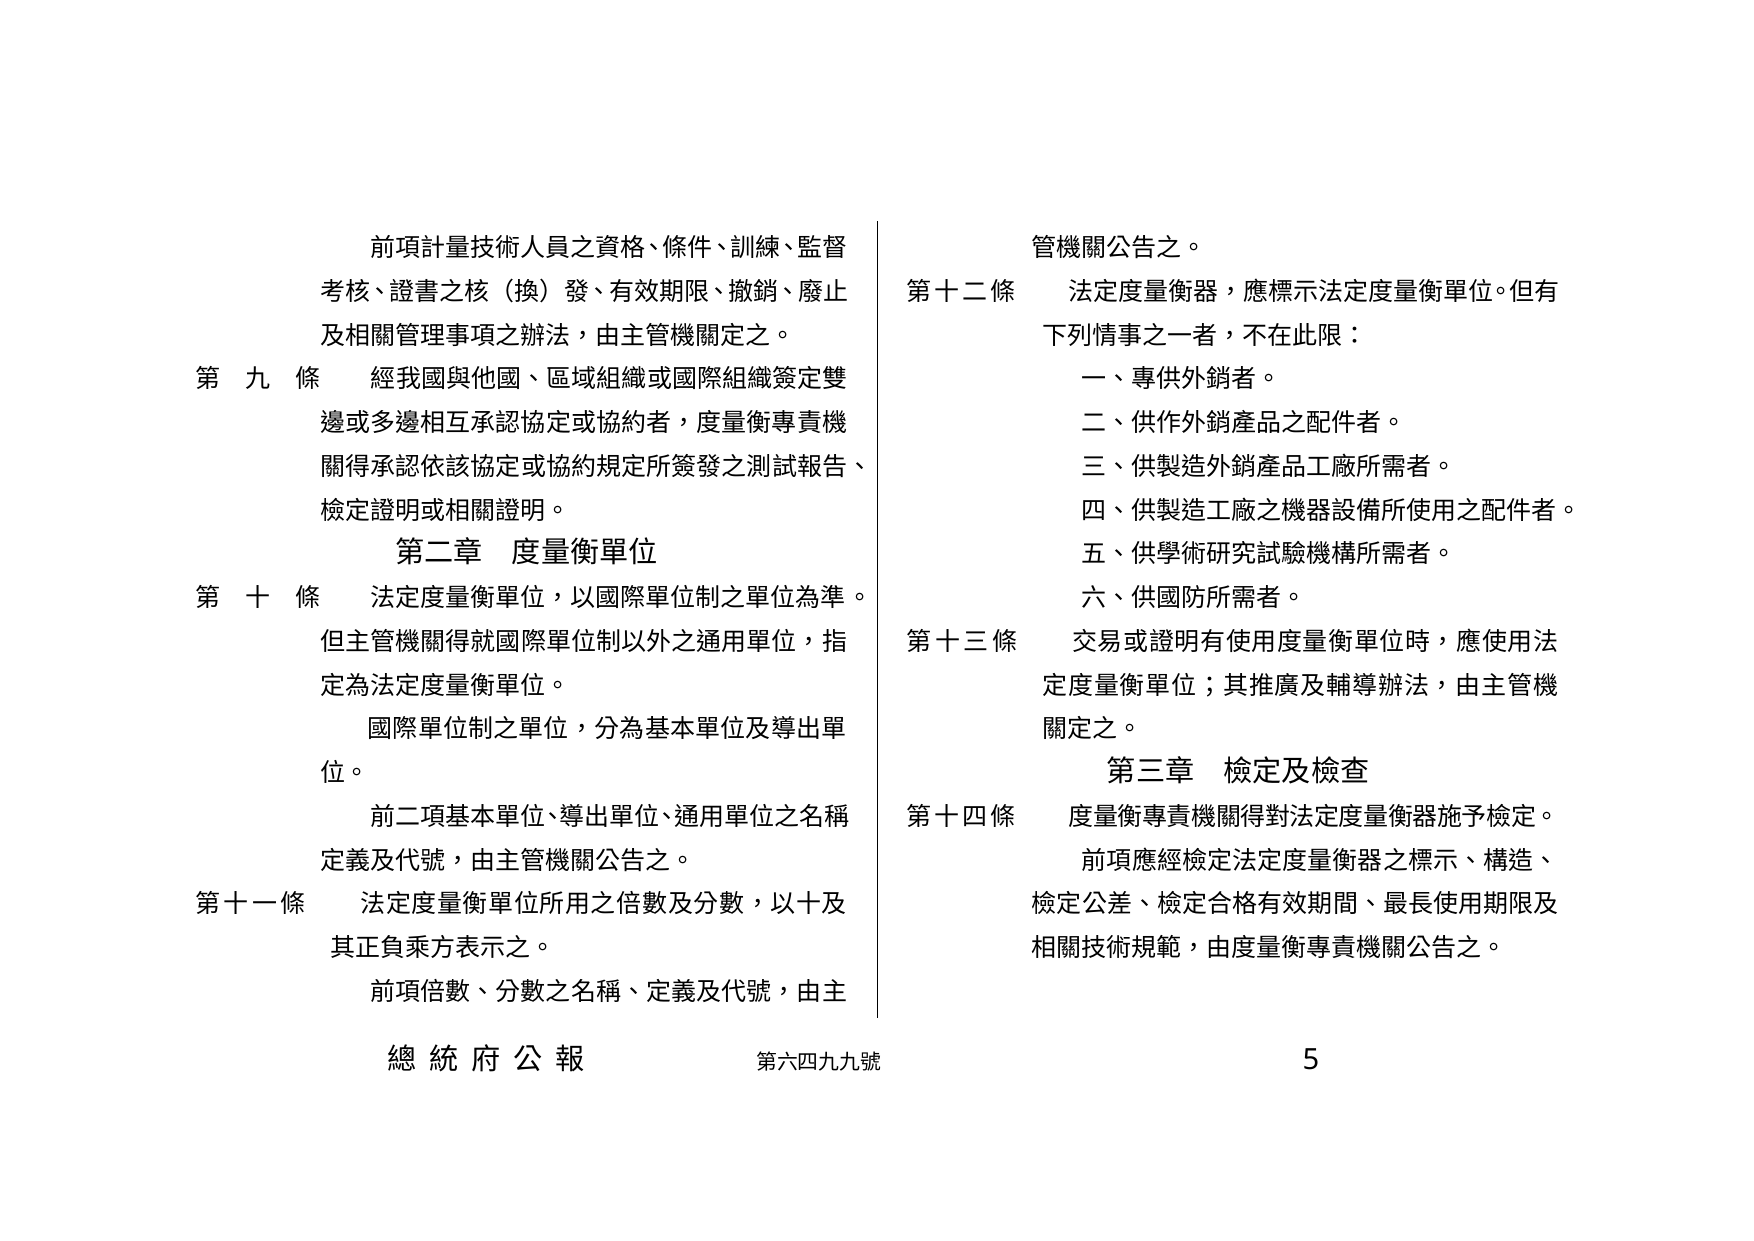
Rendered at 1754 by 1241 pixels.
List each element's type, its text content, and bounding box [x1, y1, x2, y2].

text 一、專供外銷者。 [1082, 353, 1559, 397]
text 五、供學術研究試驗機構所需者。 [1082, 528, 1559, 572]
text 第十三條 交易或證明有使用度量衡單位時，應使用法定度量衡單位；其推廣及輔導辦法，由主管機關定之。 [907, 615, 1559, 747]
text 前項倍數、分數之名稱、定義及代號，由主 [320, 965, 847, 1009]
text 三、供製造外銷產品工廠所需者。 [1082, 440, 1559, 484]
text 第十一條 法定度量衡單位所用之倍數及分數，以十及其正負乘方表示之。 [195, 878, 847, 965]
text 二、供作外銷產品之配件者。 [1082, 397, 1559, 440]
text 第 九 條 經我國與他國、區域組織或國際組織簽定雙邊或多邊相互承認協定或協約者，度量衡專責機關得承認依該協定或協約規定所簽發之測試報告、檢定證明或相關證明。 [195, 353, 847, 528]
text 前項計量技術人員之資格、條件、訓練、監督、考核、證書之核（換）發、有效期限、撤銷、廢止及相關管理事項之辦法，由主管機關定之。 [320, 222, 847, 353]
text 第二章 度量衡單位 [395, 528, 847, 572]
text 第三章 檢定及檢查 [1107, 747, 1559, 790]
text 第 十 條 法定度量衡單位，以國際單位制之單位為準。但主管機關得就國際單位制以外之通用單位，指定為法定度量衡單位。 [195, 572, 847, 703]
text 六、供國防所需者。 [1082, 572, 1559, 615]
text 前二項基本單位、導出單位、通用單位之名稱、定義及代號，由主管機關公告之。 [320, 790, 847, 878]
text 第十四條 度量衡專責機關得對法定度量衡器施予檢定。 [907, 790, 1559, 834]
text 四、供製造工廠之機器設備所使用之配件者。 [1082, 484, 1559, 528]
text 第十二條 法定度量衡器，應標示法定度量衡單位。但有下列情事之一者，不在此限： [907, 265, 1559, 353]
text 前項應經檢定法定度量衡器之標示、構造、檢定公差、檢定合格有效期間、最長使用期限及相關技術規範，由度量衡專責機關公告之。 [1032, 834, 1559, 965]
text 管機關公告之。 [1032, 222, 1559, 265]
text 國際單位制之單位，分為基本單位及導出單位。 [320, 703, 847, 790]
